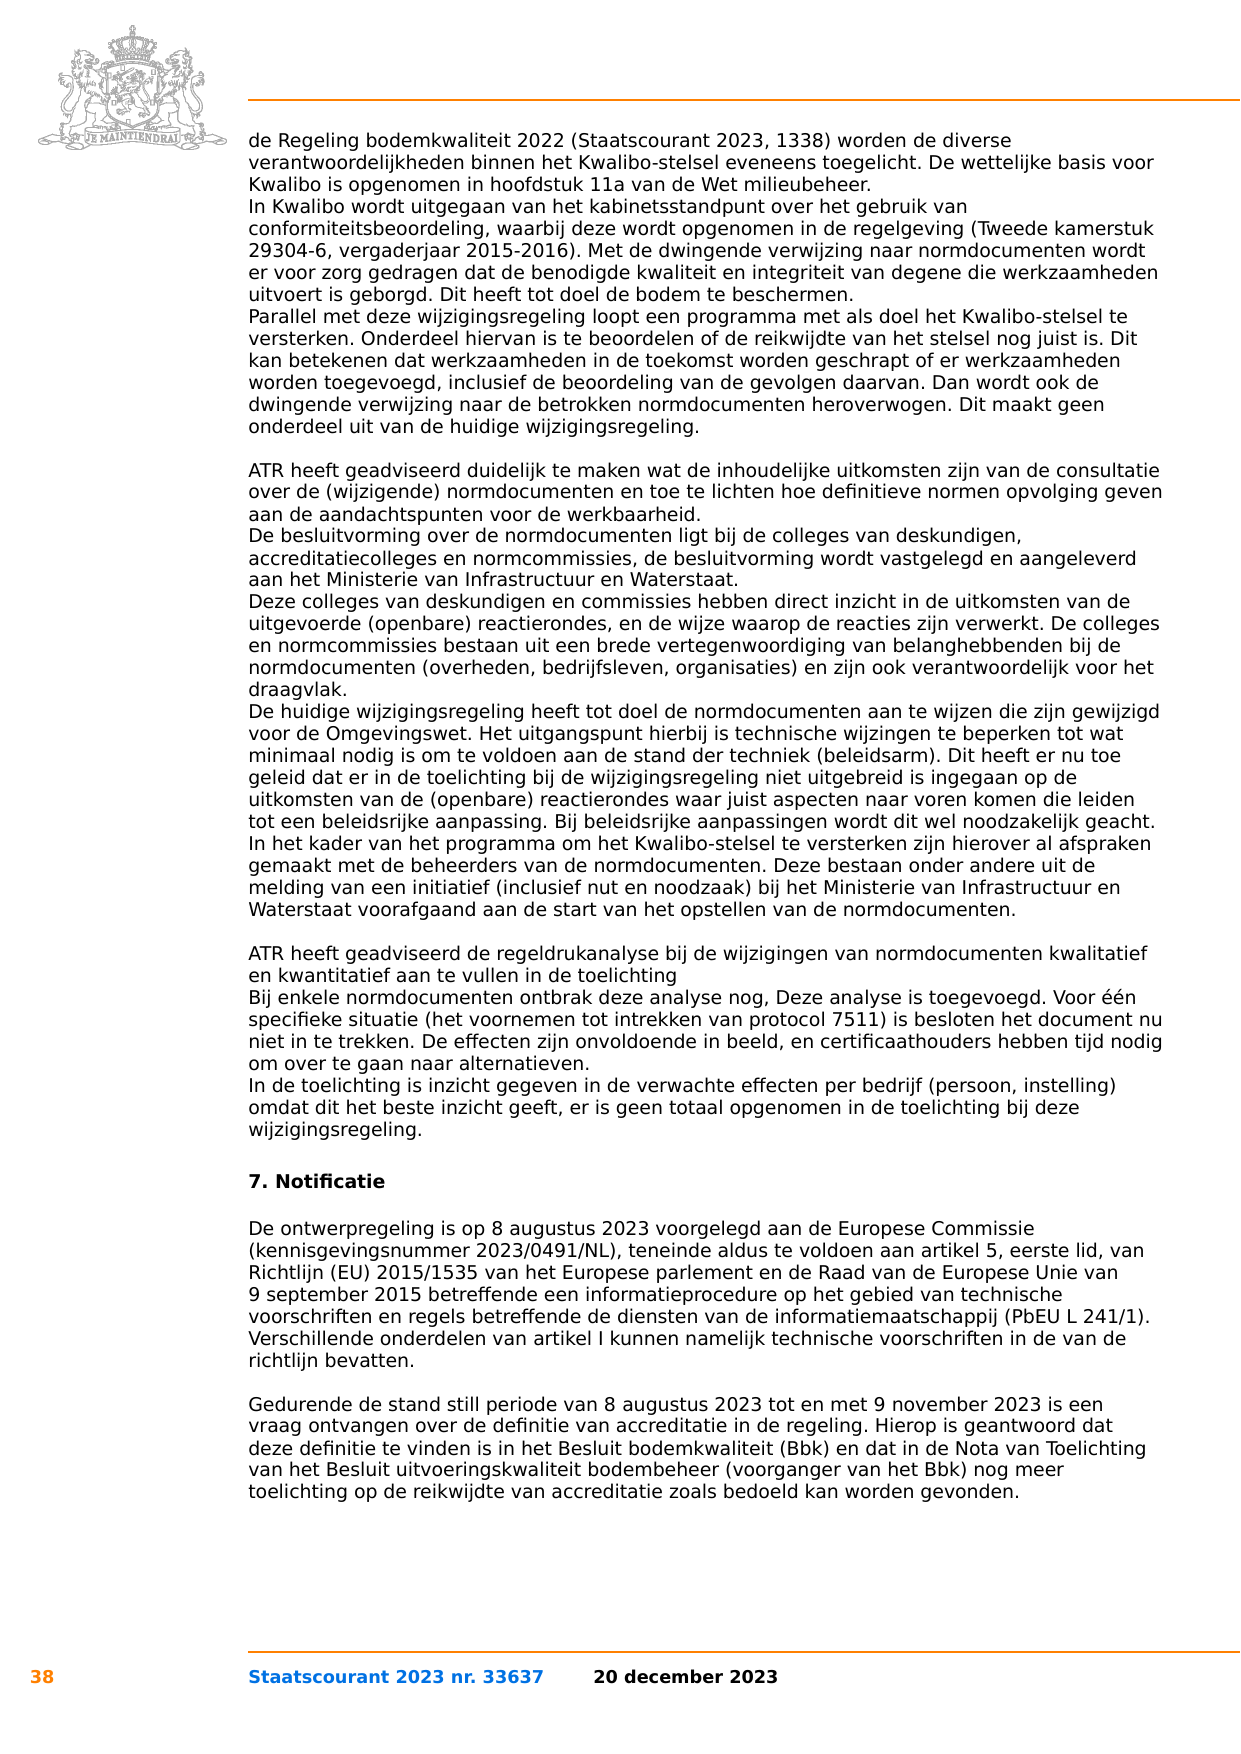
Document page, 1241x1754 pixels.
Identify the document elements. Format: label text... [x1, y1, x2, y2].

text In de toelichting is inzicht gegeven in de verwachte effecten per bedrijf (persoon, instelling) omdat dit het beste inzicht geeft, er is geen totaal opgenomen in de toelichting bij deze wijzigingsregeling. [248, 1075, 1163, 1141]
text Bij enkele normdocumenten ontbrak deze analyse nog, Deze analyse is toegevoegd. Voor één specifieke situatie (het voornemen tot intrekken van protocol 7511) is besloten het document nu niet in te trekken. De effecten zijn onvoldoende in beeld, en certificaathouders hebben tijd nodig om over te gaan naar alternatieven. [248, 987, 1163, 1075]
text De huidige wijzigingsregeling heeft tot doel de normdocumenten aan te wijzen die zijn gewijzigd voor de Omgevingswet. Het uitgangspunt hierbij is technische wijzingen te beperken tot wat minimaal nodig is om te voldoen aan de stand der techniek (beleidsarm). Dit heeft er nu toe geleid dat er in de toelichting bij de wijzigingsregeling niet uitgebreid is ingegaan op de uitkomsten van de (openbare) reactierondes waar juist aspecten naar voren komen die leiden tot een beleidsrijke aanpassing. Bij beleidsrijke aanpassingen wordt dit wel noodzakelijk geacht. In het kader van het programma om het Kwalibo-stelsel te versterken zijn hierover al afspraken gemaakt met de beheerders van de normdocumenten. Deze bestaan onder andere uit de melding van een initiatief (inclusief nut en noodzaak) bij het Ministerie van Infrastructuur en Waterstaat voorafgaand aan de start van het opstellen van de normdocumenten. [248, 701, 1163, 921]
text Gedurende de stand still periode van 8 augustus 2023 tot en met 9 november 2023 is een vraag ontvangen over de definitie van accreditatie in de regeling. Hierop is geantwoord dat deze definitie te vinden is in het Besluit bodemkwaliteit (Bbk) en dat in de Nota van Toelichting van het Besluit uitvoeringskwaliteit bodembeheer (voorganger van het Bbk) nog meer toelichting op de reikwijdte van accreditatie zoals bedoeld kan worden gevonden. [248, 1393, 1163, 1503]
text De besluitvorming over de normdocumenten ligt bij de colleges van deskundigen, accreditatiecolleges en normcommissies, de besluitvorming wordt vastgelegd en aangeleverd aan het Ministerie van Infrastructuur en Waterstaat. [248, 525, 1163, 591]
text De ontwerpregeling is op 8 augustus 2023 voorgelegd aan de Europese Commissie (kennisgevingsnummer 2023/0491/NL), teneinde aldus te voldoen aan artikel 5, eerste lid, van Richtlijn (EU) 2015/1535 van het Europese parlement en de Raad van de Europese Unie van 9 september 2015 betreffende een informatieprocedure op het gebied van technische voorschriften en regels betreffende de diensten van de informatiemaatschappij (PbEU L 241/1). Verschillende onderdelen van artikel I kunnen namelijk technische voorschriften in de van de richtlijn bevatten. [248, 1218, 1163, 1372]
subtitle 7. Notificatie [248, 1171, 1163, 1193]
text ATR heeft geadviseerd duidelijk te maken wat de inhoudelijke uitkomsten zijn van de consultatie over de (wijzigende) normdocumenten en toe te lichten hoe definitieve normen opvolging geven aan de aandachtspunten voor de werkbaarheid. [248, 459, 1163, 525]
text In Kwalibo wordt uitgegaan van het kabinetsstandpunt over het gebruik van conformiteitsbeoordeling, waarbij deze wordt opgenomen in de regelgeving (Tweede kamerstuk 29304-6, vergaderjaar 2015-2016). Met de dwingende verwijzing naar normdocumenten wordt er voor zorg gedragen dat de benodigde kwaliteit en integriteit van degene die werkzaamheden uitvoert is geborgd. Dit heeft tot doel de bodem te beschermen. [248, 196, 1163, 306]
text ATR heeft geadviseerd de regeldrukanalyse bij de wijzigingen van normdocumenten kwalitatief en kwantitatief aan te vullen in de toelichting [248, 943, 1163, 987]
text Parallel met deze wijzigingsregeling loopt een programma met als doel het Kwalibo-stelsel te versterken. Onderdeel hiervan is te beoordelen of de reikwijdte van het stelsel nog juist is. Dit kan betekenen dat werkzaamheden in de toekomst worden geschrapt of er werkzaamheden worden toegevoegd, inclusief de beoordeling van de gevolgen daarvan. Dan wordt ook de dwingende verwijzing naar de betrokken normdocumenten heroverwogen. Dit maakt geen onderdeel uit van de huidige wijzigingsregeling. [248, 306, 1163, 438]
picture [38, 25, 227, 150]
text Deze colleges van deskundigen en commissies hebben direct inzicht in de uitkomsten van de uitgevoerde (openbare) reactierondes, en de wijze waarop de reacties zijn verwerkt. De colleges en normcommissies bestaan uit een brede vertegenwoordiging van belanghebbenden bij de normdocumenten (overheden, bedrijfsleven, organisaties) en zijn ook verantwoordelijk voor het draagvlak. [248, 591, 1163, 701]
text de Regeling bodemkwaliteit 2022 (Staatscourant 2023, 1338) worden de diverse verantwoordelijkheden binnen het Kwalibo-stelsel eveneens toegelicht. De wettelijke basis voor Kwalibo is opgenomen in hoofdstuk 11a van de Wet milieubeheer. [248, 130, 1163, 196]
